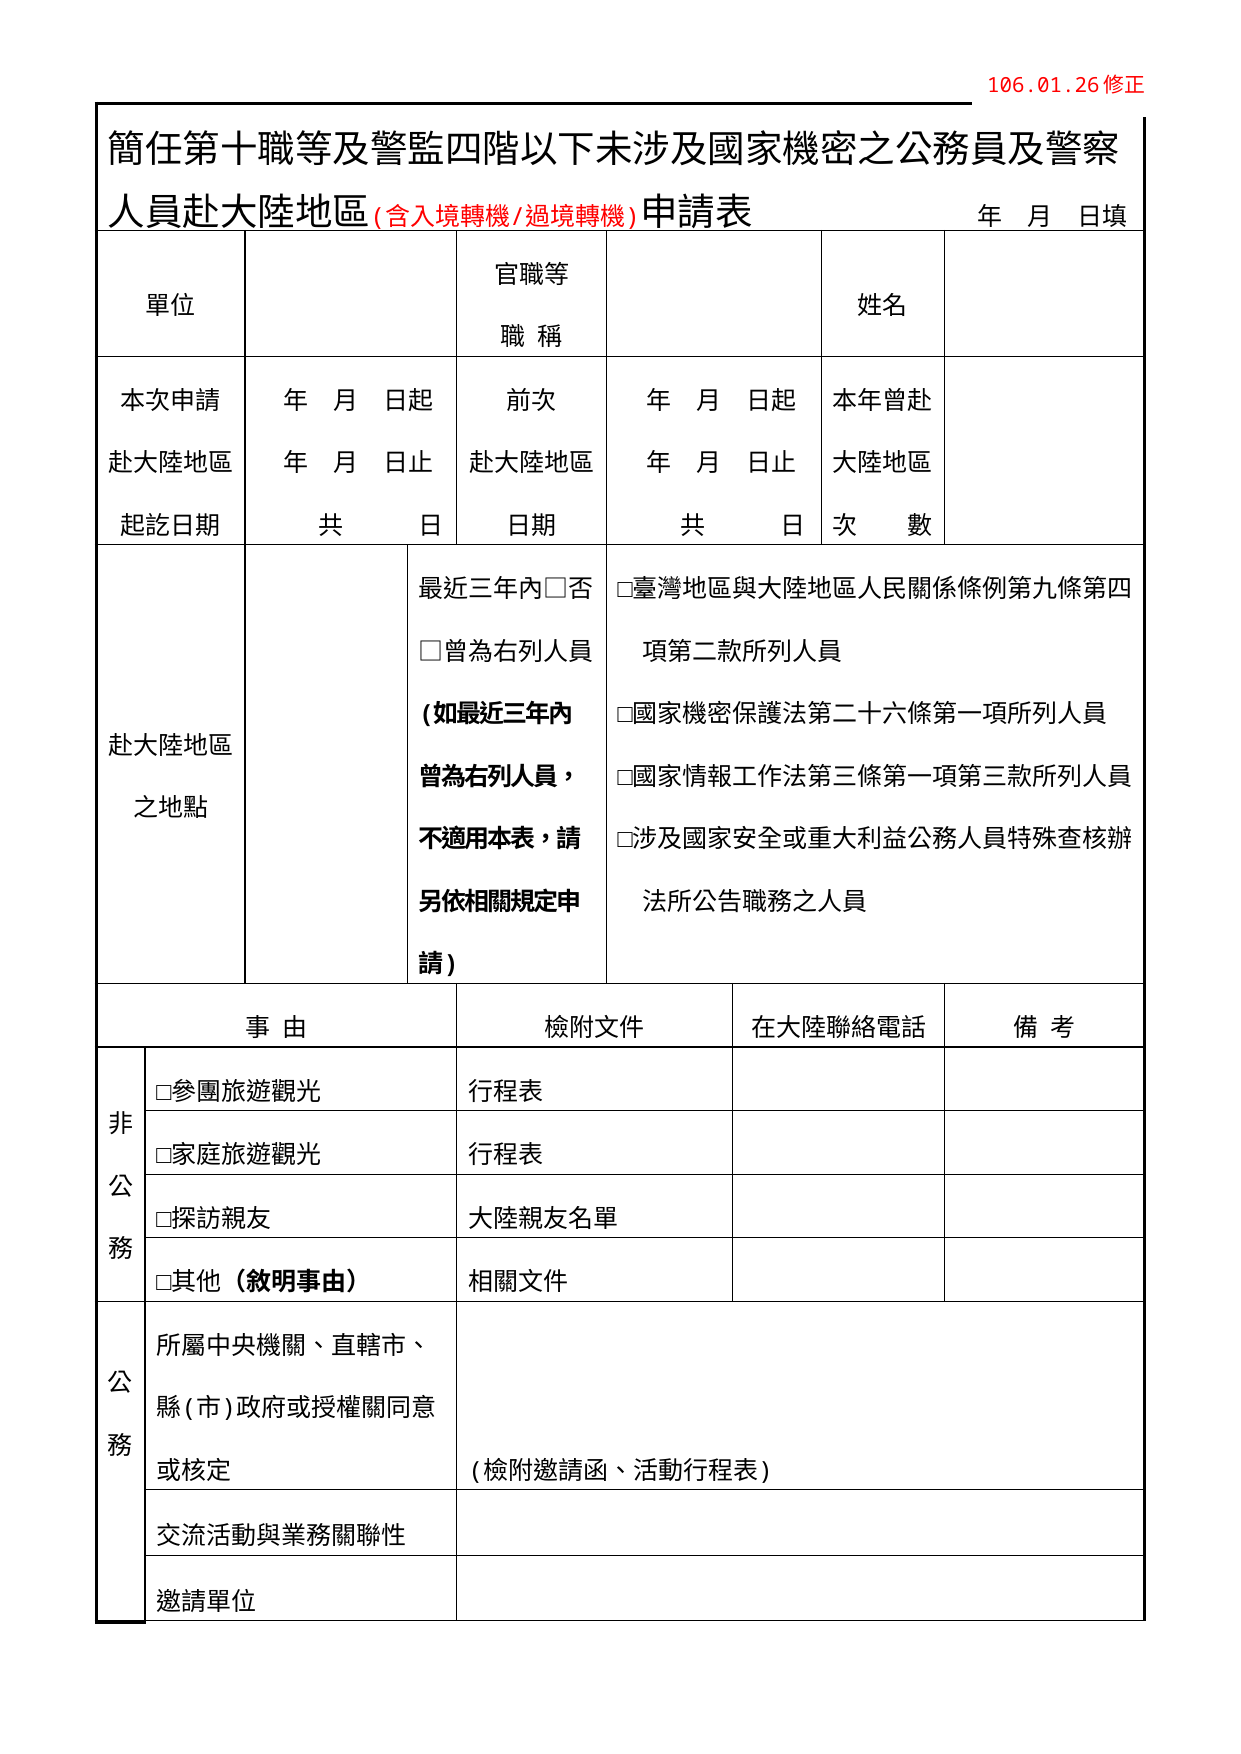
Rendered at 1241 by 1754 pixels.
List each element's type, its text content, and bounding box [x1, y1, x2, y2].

table_cell [945, 1175, 1143, 1237]
table_cell □參團旅遊觀光 [146, 1048, 456, 1110]
table_cell [945, 1238, 1143, 1301]
table_cell 行程表 [457, 1048, 732, 1110]
table_cell □探訪親友 [146, 1175, 456, 1237]
table_cell [457, 1556, 1143, 1620]
table_cell 所屬中央機關、直轄市、縣(市)政府或授權關同意或核定 [146, 1302, 456, 1489]
table_cell 交流活動與業務關聯性 [146, 1490, 456, 1555]
table_cell 邀請單位 [146, 1556, 456, 1620]
table_cell (檢附邀請函、活動行程表) [457, 1302, 1143, 1489]
table_cell 在大陸聯絡電話 [733, 984, 944, 1046]
table_cell 前次 赴大陸地區 日期 [457, 357, 606, 544]
table_cell □家庭旅遊觀光 [146, 1111, 456, 1173]
table_cell 最近三年內□否□曾為右列人員(如最近三年內曾為右列人員，不適用本表，請另依相關規定申請) [408, 545, 606, 983]
table_cell 赴大陸地區之地點 [98, 545, 244, 983]
table_cell 本年曾赴 大陸地區 次 數 [822, 357, 944, 544]
table_cell 備 考 [945, 984, 1143, 1046]
table_cell □臺灣地區與大陸地區人民關係條例第九條第四項第二款所列人員 □國家機密保護法第二十六條第一項所列人員 □國家情報工作法第三條第一項第三款所列人員 □涉及國家安全或重大利益公務人員特殊查核辦法所公告職務之人員 [607, 545, 1143, 983]
table_cell 相關文件 [457, 1238, 732, 1301]
table_cell 事 由 [98, 984, 456, 1046]
table_cell 非公務 [98, 1048, 144, 1301]
table_cell [457, 1490, 1143, 1555]
table_cell 年 月 日起 年 月 日止 共 日 [246, 357, 456, 544]
table_cell [246, 231, 456, 356]
table_cell [945, 1111, 1143, 1173]
table_cell [945, 357, 1143, 544]
table_cell 姓名 [822, 231, 944, 356]
table_cell 公務 [98, 1302, 144, 1620]
table_cell [945, 231, 1143, 356]
table_cell 年 月 日起 年 月 日止 共 日 [607, 357, 821, 544]
table_cell [733, 1238, 944, 1301]
table_cell 行程表 [457, 1111, 732, 1173]
table_cell [607, 231, 821, 356]
table_cell 單位 [98, 231, 244, 356]
table_cell [733, 1111, 944, 1173]
table_header 簡任第十職等及警監四階以下未涉及國家機密之公務員及警察人員赴大陸地區(含入境轉機/過境轉機)申請表 年 月 日填 [98, 60, 1178, 230]
table_cell □其他（敘明事由） [146, 1238, 456, 1301]
table_cell 本次申請 赴大陸地區 起訖日期 [98, 357, 244, 544]
table_cell 官職等 職 稱 [457, 231, 606, 356]
table_cell 檢附文件 [457, 984, 732, 1046]
table_cell [945, 1048, 1143, 1110]
table_cell [246, 545, 407, 983]
table_cell [733, 1048, 944, 1110]
table_cell 大陸親友名單 [457, 1175, 732, 1237]
table_cell [733, 1175, 944, 1237]
